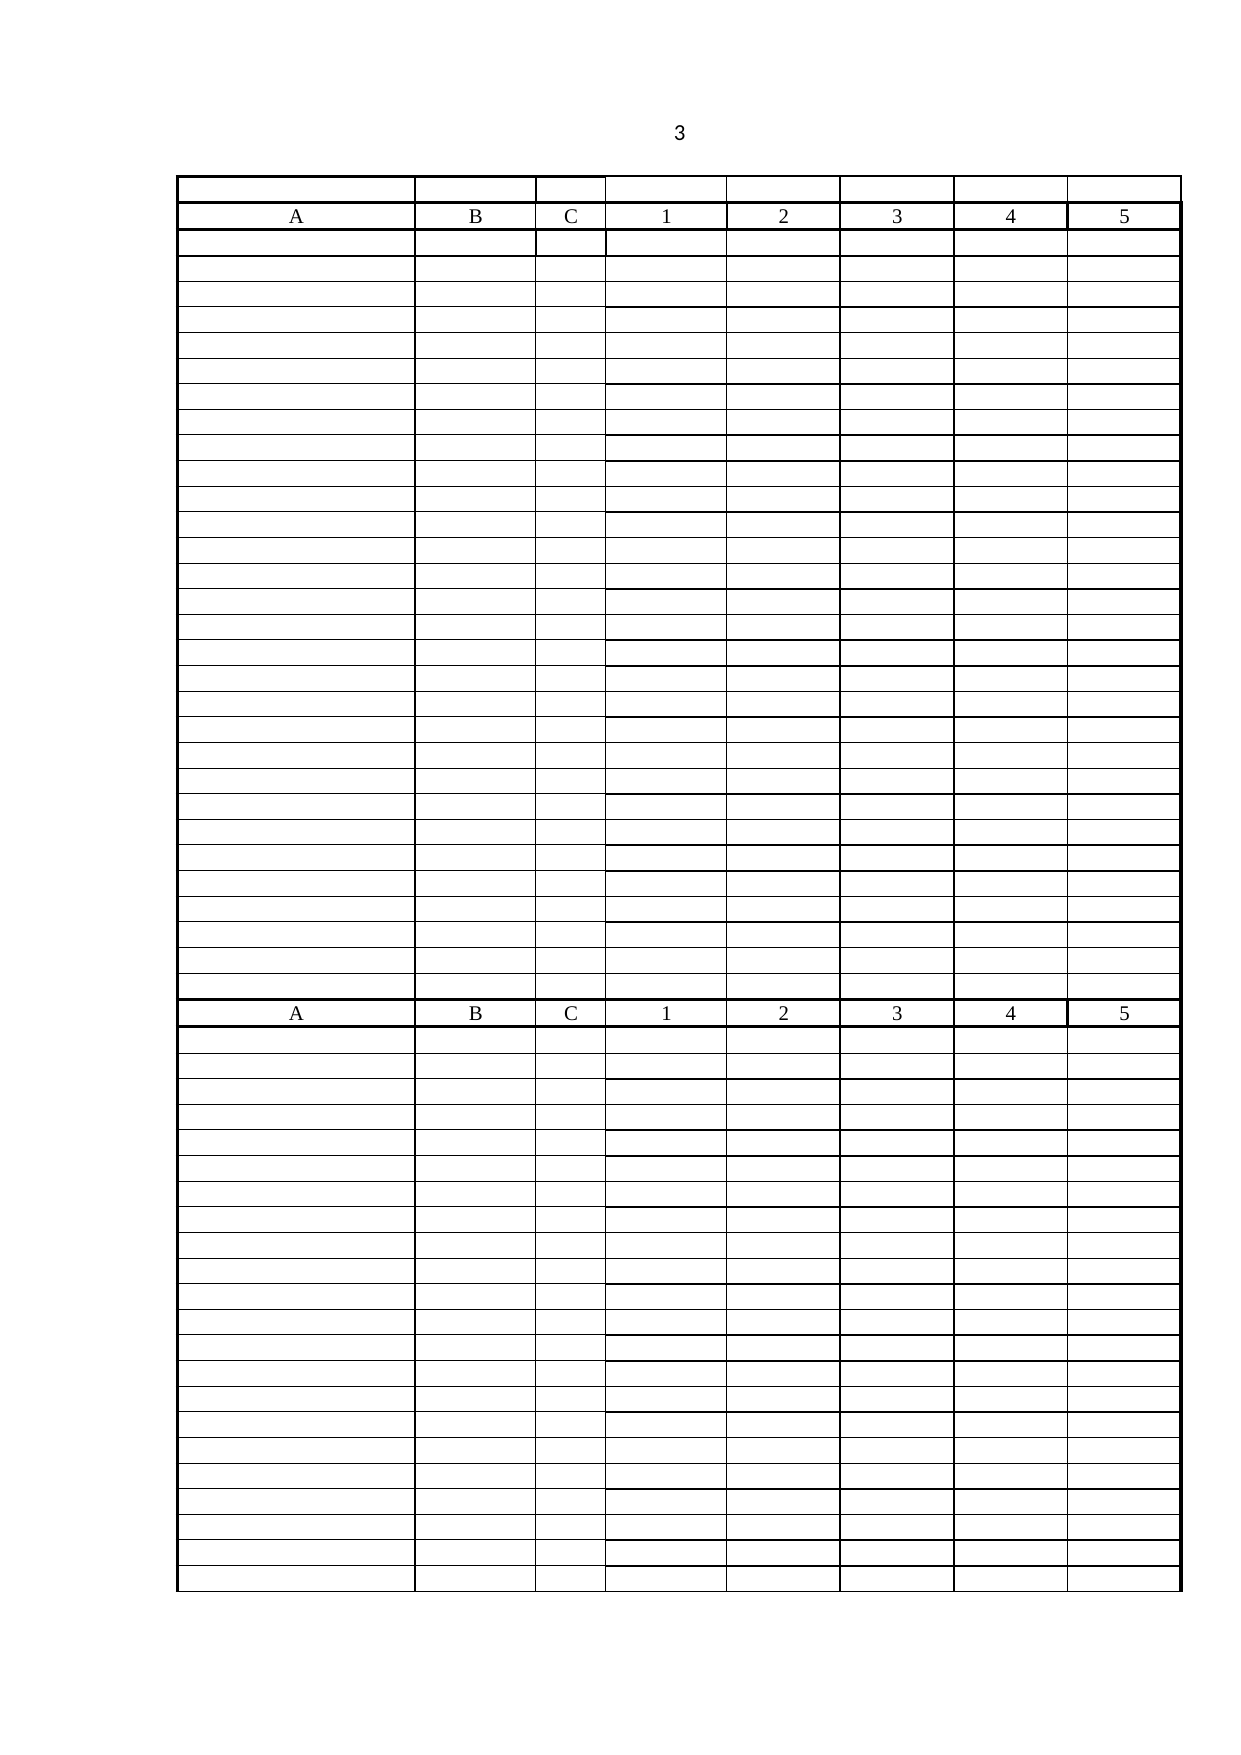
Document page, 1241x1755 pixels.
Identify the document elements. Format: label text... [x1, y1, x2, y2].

table_cell [841, 769, 953, 793]
table_cell [606, 333, 726, 357]
table_cell [536, 257, 605, 281]
table_cell [727, 333, 839, 357]
table_cell [1068, 1080, 1179, 1104]
table_cell [955, 359, 1067, 383]
table_cell [727, 1157, 839, 1181]
table_cell [416, 871, 535, 896]
table_cell [536, 1412, 605, 1437]
table_cell [955, 282, 1067, 306]
table_cell [1068, 1182, 1179, 1206]
table_cell [841, 513, 953, 537]
table_cell [179, 794, 414, 819]
table_cell [536, 692, 605, 716]
table_cell [536, 974, 605, 998]
table_cell [606, 1131, 726, 1155]
table_cell [727, 1285, 839, 1309]
table_cell [841, 897, 953, 921]
table_cell [1068, 590, 1179, 614]
table_cell [416, 282, 535, 306]
table_cell [416, 615, 535, 639]
table_cell [179, 1335, 414, 1360]
table_cell [536, 461, 605, 486]
table_cell [416, 564, 535, 588]
table_cell [416, 1079, 535, 1104]
table_cell [955, 1413, 1067, 1437]
table_cell [841, 1336, 953, 1360]
table_cell [727, 872, 839, 896]
table_cell [727, 743, 839, 767]
table_cell [179, 974, 414, 998]
table_cell [841, 820, 953, 844]
table_cell [179, 410, 414, 434]
table_cell [727, 1233, 839, 1257]
table_cell [1068, 1362, 1179, 1386]
table_cell 3 [841, 1001, 953, 1025]
table_cell [179, 948, 414, 972]
table_cell [179, 1259, 414, 1283]
table_cell [727, 1028, 839, 1052]
table_cell [179, 435, 414, 460]
table_cell [606, 1515, 726, 1539]
table_cell [727, 948, 839, 972]
table_cell [179, 589, 414, 614]
table_cell [955, 333, 1067, 357]
table_cell [416, 1412, 535, 1437]
table_cell [841, 538, 953, 562]
table_cell [416, 769, 535, 793]
table_cell [536, 615, 605, 639]
table_cell [606, 1362, 726, 1386]
table_cell [179, 640, 414, 665]
table_cell [179, 717, 414, 742]
table_cell [1068, 487, 1179, 511]
table_cell [955, 410, 1067, 434]
table_cell [955, 177, 1067, 201]
table_cell [727, 1515, 839, 1539]
table_cell [727, 487, 839, 511]
table_cell [536, 1335, 605, 1360]
table_cell [841, 436, 953, 460]
table_cell [416, 820, 535, 844]
table_cell [1068, 538, 1179, 562]
table_cell [536, 435, 605, 460]
table_cell [179, 1233, 414, 1257]
table_cell [606, 795, 726, 819]
table_cell [606, 923, 726, 947]
table_cell [1068, 1336, 1179, 1360]
table_cell [1068, 1028, 1179, 1052]
table_cell [1068, 1464, 1179, 1488]
table_cell [727, 410, 839, 434]
table_cell [841, 641, 953, 665]
table_cell [1068, 897, 1179, 921]
table_cell [955, 1310, 1067, 1334]
table_cell [179, 333, 414, 357]
table_cell [1068, 231, 1179, 255]
table_cell [1068, 948, 1179, 972]
table_cell [416, 589, 535, 614]
table_cell [416, 922, 535, 947]
table_cell [955, 1259, 1067, 1283]
table_cell [416, 333, 535, 357]
table_cell [416, 948, 535, 972]
table_cell [179, 1156, 414, 1181]
table_cell [841, 1362, 953, 1386]
table_cell [1068, 1208, 1179, 1232]
table_cell [416, 512, 535, 537]
table_cell [1068, 1233, 1179, 1257]
table_cell [536, 589, 605, 614]
table_cell [727, 1182, 839, 1206]
table_cell [1068, 743, 1179, 767]
table_cell [606, 743, 726, 767]
table_cell [179, 1438, 414, 1462]
table_cell [179, 487, 414, 511]
table_cell [727, 1438, 839, 1462]
table_cell [1068, 1105, 1179, 1129]
table_cell [179, 1182, 414, 1206]
table_cell 4 [955, 204, 1066, 228]
table_cell [179, 461, 414, 486]
table_cell [841, 590, 953, 614]
table_cell [727, 564, 839, 588]
table_cell [727, 1131, 839, 1155]
table_cell [1068, 385, 1179, 409]
table_cell [606, 692, 726, 716]
table_cell [955, 257, 1067, 281]
table_cell A [179, 1001, 414, 1025]
table_cell [416, 794, 535, 819]
table_cell [727, 177, 839, 201]
table_cell [416, 178, 535, 201]
table_cell [416, 743, 535, 767]
table_cell [841, 385, 953, 409]
table_cell [606, 564, 726, 588]
table_cell [179, 871, 414, 896]
table_cell [1068, 872, 1179, 896]
table_cell [955, 641, 1067, 665]
table_cell [1068, 308, 1179, 332]
table_cell [606, 1157, 726, 1181]
table_cell [955, 692, 1067, 716]
table_cell [536, 666, 605, 691]
table_cell [727, 257, 839, 281]
table_cell [955, 462, 1067, 486]
table_cell 3 [841, 204, 953, 228]
table_cell [536, 1284, 605, 1309]
table_cell C [536, 1001, 605, 1025]
table_cell [536, 564, 605, 588]
table_cell [536, 1028, 605, 1052]
table_cell [536, 1387, 605, 1411]
table_cell [841, 974, 953, 998]
table_cell [1068, 1541, 1179, 1565]
table_cell [841, 667, 953, 691]
table_cell [727, 1541, 839, 1565]
table_cell [179, 1207, 414, 1232]
table_cell [606, 820, 726, 844]
table_cell 4 [955, 1001, 1066, 1025]
table_cell [536, 1233, 605, 1257]
table_cell [1068, 641, 1179, 665]
table_cell [841, 923, 953, 947]
table_cell [606, 1413, 726, 1437]
table_cell [955, 1464, 1067, 1488]
table_cell B [416, 204, 535, 228]
table_cell [416, 1130, 535, 1155]
table_cell [1068, 513, 1179, 537]
table_cell [841, 1028, 953, 1052]
table_cell [606, 641, 726, 665]
table_cell [536, 1156, 605, 1181]
table_cell [179, 1310, 414, 1334]
table_cell [841, 1233, 953, 1257]
table_cell [179, 1566, 414, 1591]
table_cell [1068, 769, 1179, 793]
table_cell [606, 1028, 726, 1052]
table_cell [841, 872, 953, 896]
table_cell [536, 897, 605, 921]
table_cell [179, 282, 414, 306]
table_cell [955, 1387, 1067, 1411]
table_cell [841, 487, 953, 511]
table_cell [727, 1567, 839, 1591]
table_cell [955, 436, 1067, 460]
table_cell [536, 1207, 605, 1232]
table_cell [841, 718, 953, 742]
table_cell [536, 1540, 605, 1565]
table_cell [606, 1438, 726, 1462]
table_cell [955, 1541, 1067, 1565]
table_cell [1068, 1310, 1179, 1334]
table_cell [955, 1208, 1067, 1232]
table_cell 5 [1069, 204, 1179, 228]
table_cell [606, 1285, 726, 1309]
table_cell [536, 1182, 605, 1206]
table_cell [1068, 923, 1179, 947]
table_cell [179, 897, 414, 921]
table_cell [416, 1182, 535, 1206]
table_cell [1068, 462, 1179, 486]
table_cell [179, 384, 414, 409]
table_cell [1068, 1438, 1179, 1462]
table_cell [606, 359, 726, 383]
table_cell 2 [728, 204, 839, 228]
table_cell [1068, 1054, 1179, 1078]
table_cell [536, 307, 605, 332]
table_cell [416, 435, 535, 460]
table_cell [179, 1361, 414, 1386]
table_cell [1068, 564, 1179, 588]
table_cell [955, 820, 1067, 844]
table_cell [606, 897, 726, 921]
table_cell [416, 666, 535, 691]
table_cell [955, 1028, 1067, 1052]
table_cell [606, 538, 726, 562]
table_cell [955, 1362, 1067, 1386]
table_cell [606, 1208, 726, 1232]
table_cell [536, 1079, 605, 1104]
table_cell [727, 231, 839, 255]
table_cell [727, 769, 839, 793]
table_cell [179, 820, 414, 844]
table_cell [179, 1054, 414, 1078]
table_cell [179, 178, 414, 201]
table_cell [727, 1464, 839, 1488]
table_cell [536, 1566, 605, 1591]
table_cell [606, 282, 726, 306]
table_cell [536, 512, 605, 537]
table_cell [727, 1054, 839, 1078]
table_cell [955, 1080, 1067, 1104]
table_cell [955, 872, 1067, 896]
table_cell [536, 871, 605, 896]
table_cell [606, 1105, 726, 1129]
table_cell [607, 231, 726, 255]
table_cell [727, 1310, 839, 1334]
table_cell [1068, 359, 1179, 383]
table_cell [416, 1028, 535, 1052]
table_cell [841, 1438, 953, 1462]
table_cell [841, 1515, 953, 1539]
table_cell [536, 487, 605, 511]
table_cell [727, 846, 839, 870]
table_cell [727, 1413, 839, 1437]
table_cell [606, 1233, 726, 1257]
table_cell [727, 1080, 839, 1104]
table_cell [955, 231, 1067, 255]
table_cell [955, 718, 1067, 742]
table_cell [179, 922, 414, 947]
table_cell [536, 845, 605, 870]
table_cell [841, 1182, 953, 1206]
table_cell C [536, 204, 605, 228]
table_cell [727, 667, 839, 691]
table_cell [536, 717, 605, 742]
table_cell [606, 1080, 726, 1104]
table_cell [536, 769, 605, 793]
table_cell [179, 769, 414, 793]
table_cell [536, 1464, 605, 1488]
table_cell [1068, 333, 1179, 357]
table_cell [727, 615, 839, 639]
table_cell [727, 1259, 839, 1283]
table_cell [955, 1336, 1067, 1360]
table_cell 5 [1069, 1001, 1179, 1025]
table_cell [727, 462, 839, 486]
table_cell [606, 846, 726, 870]
table_cell [955, 487, 1067, 511]
table_cell [1068, 1157, 1179, 1181]
table_cell [536, 743, 605, 767]
table_cell [727, 590, 839, 614]
table_cell [416, 410, 535, 434]
table_cell [606, 769, 726, 793]
table_cell [179, 692, 414, 716]
table_cell [1068, 1387, 1179, 1411]
table_cell [955, 1515, 1067, 1539]
table_cell [955, 897, 1067, 921]
table_cell [606, 615, 726, 639]
table_cell [955, 590, 1067, 614]
table_cell [727, 974, 839, 998]
table_cell [416, 1566, 535, 1591]
table_cell [606, 410, 726, 434]
table_cell [841, 1310, 953, 1334]
table_cell [416, 974, 535, 998]
table_cell [841, 231, 953, 255]
table_cell [955, 1567, 1067, 1591]
table_cell [955, 769, 1067, 793]
table_cell [536, 1259, 605, 1283]
table_cell [416, 1284, 535, 1309]
table_cell [606, 385, 726, 409]
table_cell [416, 897, 535, 921]
table_cell [606, 872, 726, 896]
table_cell [841, 177, 953, 201]
table_cell [955, 615, 1067, 639]
table_cell [416, 307, 535, 332]
table_cell [841, 846, 953, 870]
table_cell [1068, 1131, 1179, 1155]
table_cell [841, 410, 953, 434]
table_cell [416, 640, 535, 665]
table_cell [179, 1489, 414, 1514]
table_cell [179, 666, 414, 691]
table_cell [179, 1387, 414, 1411]
table_cell [841, 257, 953, 281]
table_cell [841, 282, 953, 306]
table_cell [727, 1387, 839, 1411]
table_cell [536, 1515, 605, 1539]
table_cell [1068, 1413, 1179, 1437]
table_cell [955, 1233, 1067, 1257]
table_cell [1068, 410, 1179, 434]
table_cell [955, 538, 1067, 562]
table_cell [416, 692, 535, 716]
table_cell [727, 718, 839, 742]
table_cell [536, 640, 605, 665]
table_cell [727, 282, 839, 306]
table_cell [416, 1464, 535, 1488]
table_cell [606, 1490, 726, 1514]
table_cell [955, 743, 1067, 767]
table_cell [536, 538, 605, 562]
table_cell [416, 1489, 535, 1514]
table_cell [841, 1541, 953, 1565]
table_cell [841, 1054, 953, 1078]
table_cell [841, 1080, 953, 1104]
table_cell [179, 1412, 414, 1437]
table_cell [955, 1285, 1067, 1309]
table_cell [841, 1567, 953, 1591]
table_cell [727, 538, 839, 562]
table_cell [1068, 667, 1179, 691]
table_cell [1068, 846, 1179, 870]
table_cell [727, 385, 839, 409]
table_cell [606, 590, 726, 614]
table_cell [1068, 718, 1179, 742]
table_cell [727, 308, 839, 332]
table_cell [1068, 282, 1179, 306]
table_cell [727, 436, 839, 460]
table_cell [955, 385, 1067, 409]
table_cell [179, 1028, 414, 1052]
table_cell [1068, 795, 1179, 819]
table_cell [841, 1413, 953, 1437]
table_cell [841, 1285, 953, 1309]
table_cell [179, 1130, 414, 1155]
table_cell [179, 615, 414, 639]
table_cell [606, 462, 726, 486]
table_cell [416, 1233, 535, 1257]
table_cell [955, 564, 1067, 588]
table_cell [727, 1336, 839, 1360]
table_cell [955, 846, 1067, 870]
table_cell [536, 1361, 605, 1386]
table_cell [1068, 1515, 1179, 1539]
table_cell [606, 1541, 726, 1565]
table_cell [536, 820, 605, 844]
table_cell [606, 436, 726, 460]
table_cell [841, 743, 953, 767]
table_cell 1 [606, 204, 726, 228]
table_cell [1068, 1259, 1179, 1283]
table_cell [179, 231, 414, 255]
table_cell [536, 282, 605, 306]
table_cell [955, 1054, 1067, 1078]
table_cell [955, 667, 1067, 691]
table_cell [606, 308, 726, 332]
table_cell [416, 845, 535, 870]
table_cell [606, 1259, 726, 1283]
table_cell [179, 845, 414, 870]
table_cell [416, 1207, 535, 1232]
table_cell [416, 1054, 535, 1078]
table_cell [841, 1490, 953, 1514]
table_cell [179, 1284, 414, 1309]
table_cell [536, 1130, 605, 1155]
table_cell [416, 461, 535, 486]
table_cell [841, 948, 953, 972]
table_cell [179, 1079, 414, 1104]
table_cell [536, 1054, 605, 1078]
table_cell [955, 1438, 1067, 1462]
table_cell [727, 795, 839, 819]
table_cell [841, 1131, 953, 1155]
table_cell [416, 1335, 535, 1360]
table_cell [955, 923, 1067, 947]
table_cell [727, 692, 839, 716]
table_cell [841, 1208, 953, 1232]
table_cell 1 [606, 1001, 726, 1025]
table_cell [416, 1156, 535, 1181]
table_cell [841, 795, 953, 819]
table_cell [1068, 615, 1179, 639]
table_cell [416, 359, 535, 383]
table_cell [1068, 1490, 1179, 1514]
table_cell [179, 564, 414, 588]
table_cell [416, 1438, 535, 1462]
table_cell [416, 487, 535, 511]
table_cell [841, 692, 953, 716]
table_cell [841, 1259, 953, 1283]
table_cell [416, 1361, 535, 1386]
table_cell [536, 1310, 605, 1334]
table_cell [416, 257, 535, 281]
table_cell [955, 1490, 1067, 1514]
table_cell [537, 178, 605, 201]
table_cell [955, 948, 1067, 972]
table_cell [606, 1054, 726, 1078]
table_cell [727, 1105, 839, 1129]
table_cell [727, 1362, 839, 1386]
table_cell [727, 1208, 839, 1232]
table_cell [955, 974, 1067, 998]
table_cell [179, 359, 414, 383]
table_cell [606, 1182, 726, 1206]
table_cell [606, 177, 726, 201]
table_cell [841, 615, 953, 639]
table_cell [416, 1540, 535, 1565]
table_cell [416, 1259, 535, 1283]
table_cell [536, 922, 605, 947]
table_cell [955, 1182, 1067, 1206]
table_cell [955, 1105, 1067, 1129]
table_cell [1068, 177, 1180, 201]
table_cell [606, 974, 726, 998]
table_cell [179, 257, 414, 281]
table_cell [727, 641, 839, 665]
table_cell [536, 359, 605, 383]
table_cell [179, 538, 414, 562]
table_cell [536, 794, 605, 819]
table_cell [841, 564, 953, 588]
table_cell [537, 231, 605, 255]
table_cell [179, 1540, 414, 1565]
table_cell [841, 1157, 953, 1181]
table_cell [416, 384, 535, 409]
table_cell [606, 257, 726, 281]
table_cell [536, 1105, 605, 1129]
table_cell [606, 1336, 726, 1360]
table_cell [416, 231, 535, 255]
table_cell [1068, 436, 1179, 460]
table_cell [416, 717, 535, 742]
table_cell [955, 513, 1067, 537]
table_cell [606, 948, 726, 972]
table_cell [416, 1310, 535, 1334]
table_cell [536, 410, 605, 434]
table_cell [1068, 1285, 1179, 1309]
table_cell [606, 487, 726, 511]
table_cell [955, 1157, 1067, 1181]
table_cell [841, 1387, 953, 1411]
table_cell [606, 513, 726, 537]
table_cell [727, 897, 839, 921]
table_cell [536, 333, 605, 357]
table_cell [1068, 820, 1179, 844]
table_cell [416, 1105, 535, 1129]
table_cell [179, 743, 414, 767]
table_cell [416, 1387, 535, 1411]
table_cell [841, 462, 953, 486]
table_cell [179, 1515, 414, 1539]
table_cell [727, 923, 839, 947]
table_cell [841, 1105, 953, 1129]
table_cell [727, 513, 839, 537]
table_cell [179, 1464, 414, 1488]
table_cell [955, 308, 1067, 332]
table_cell [1068, 974, 1179, 998]
table_cell [606, 1464, 726, 1488]
table_cell [179, 512, 414, 537]
table_cell [1068, 1567, 1179, 1591]
table_cell [606, 718, 726, 742]
table_cell [416, 1515, 535, 1539]
table_cell [416, 538, 535, 562]
table_cell [955, 795, 1067, 819]
table_cell [841, 308, 953, 332]
table_cell B [416, 1001, 535, 1025]
table_cell [841, 359, 953, 383]
table_cell [727, 820, 839, 844]
table_cell 2 [727, 1001, 839, 1025]
table_cell [1068, 257, 1179, 281]
table_cell [955, 1131, 1067, 1155]
table_cell [606, 1310, 726, 1334]
table_cell [606, 1567, 726, 1591]
table_cell [727, 1490, 839, 1514]
table_cell [1068, 692, 1179, 716]
table_cell [606, 1387, 726, 1411]
table_cell [841, 333, 953, 357]
table_cell [536, 948, 605, 972]
table_cell [606, 667, 726, 691]
table_cell A [179, 204, 414, 228]
table_cell [179, 307, 414, 332]
table_cell [536, 384, 605, 409]
table_cell [727, 359, 839, 383]
table_cell [179, 1105, 414, 1129]
table_cell [536, 1489, 605, 1514]
table_cell [536, 1438, 605, 1462]
table_cell [841, 1464, 953, 1488]
